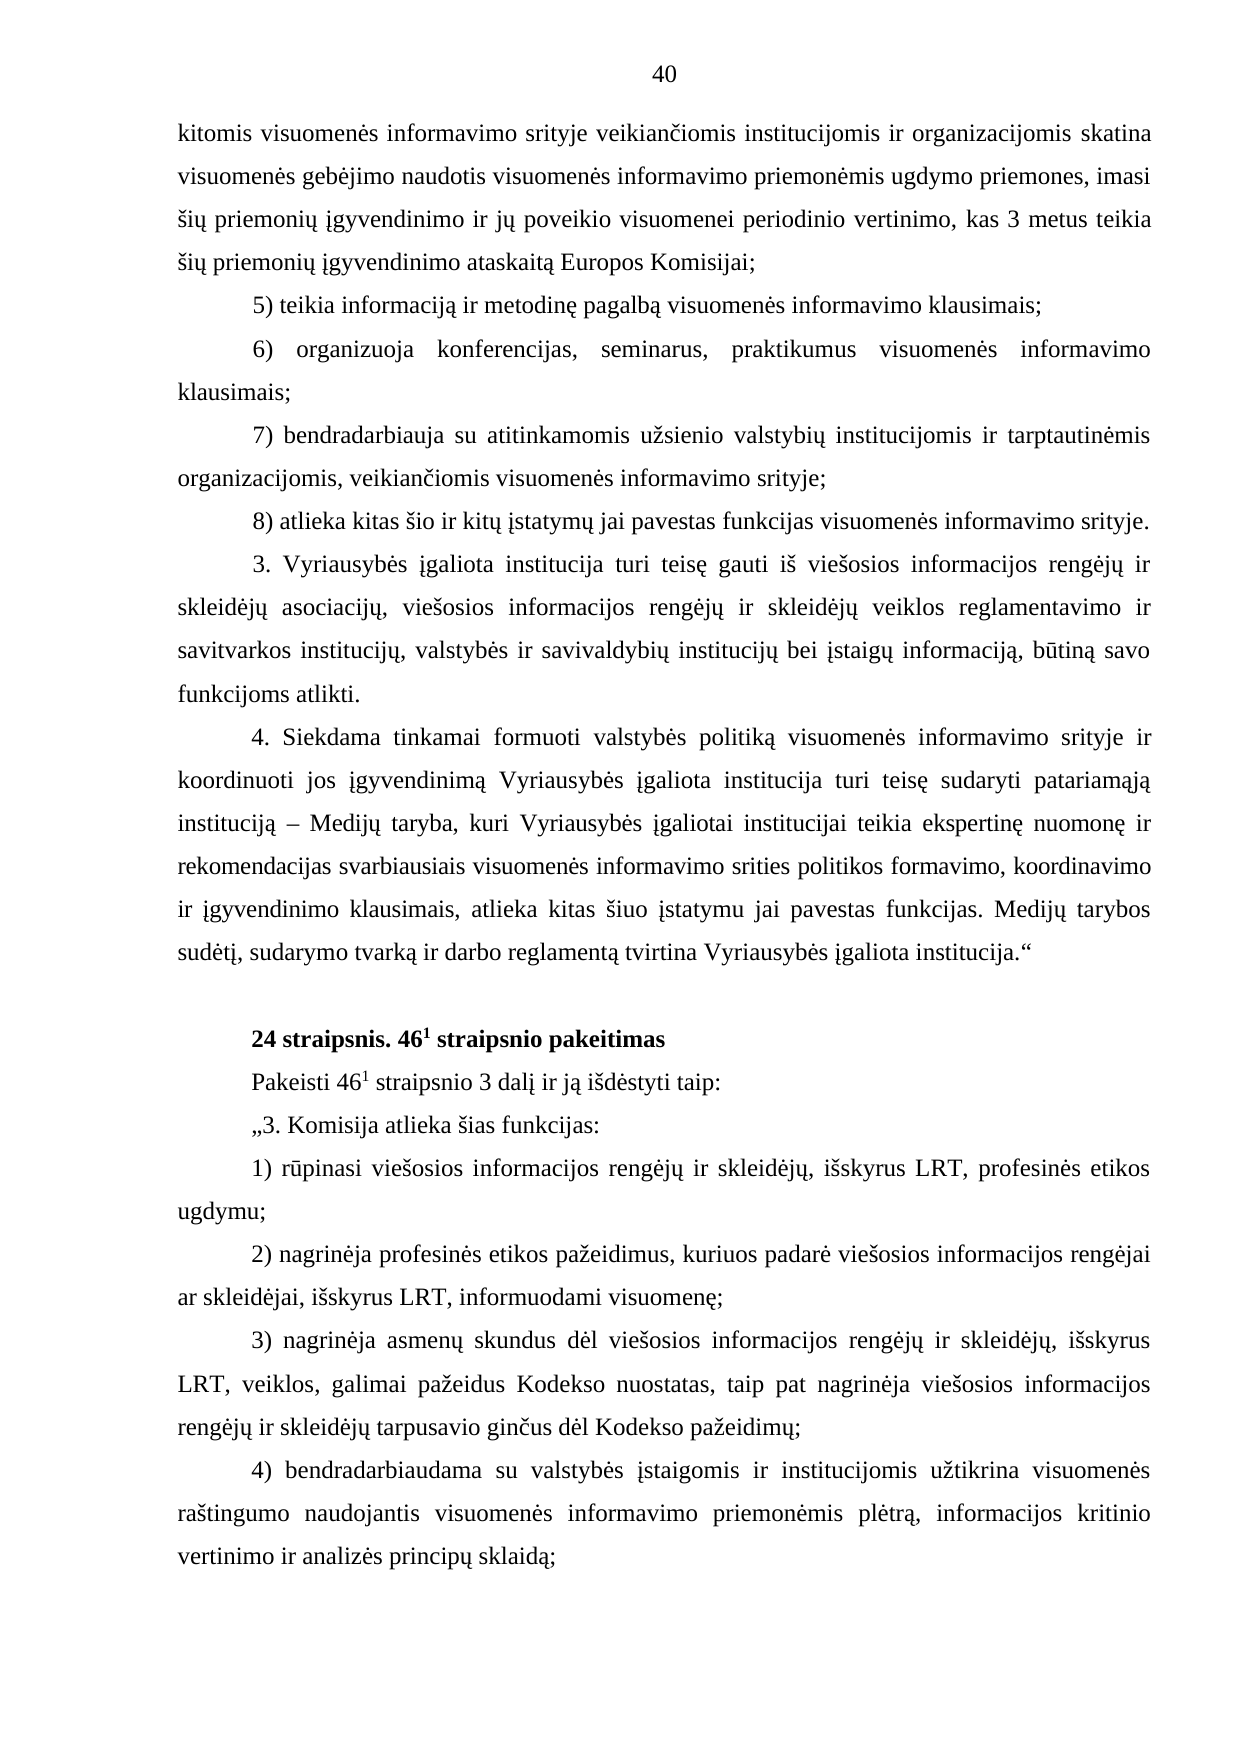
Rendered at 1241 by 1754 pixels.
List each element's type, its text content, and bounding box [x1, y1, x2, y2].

text Pakeisti 461 straipsnio 3 dalį ir ją išdėstyti taip: [177, 1067, 1152, 1096]
text 24 straipsnis. 461 straipsnio pakeitimas [177, 1024, 1152, 1052]
text 5) teikia informaciją ir metodinę pagalbą visuomenės informavimo klausimais; [177, 291, 1152, 319]
text 8) atlieka kitas šio ir kitų įstatymų jai pavestas funkcijas visuomenės informavimo srityje. [177, 506, 1152, 535]
text 2) nagrinėja profesinės etikos pažeidimus, kuriuos padarė viešosios informacijos rengėjai ar skleidėjai, išskyrus LRT, informuodami visuomenę; [177, 1239, 1152, 1311]
text 4. Siekdama tinkamai formuoti valstybės politiką visuomenės informavimo srityje ir koordinuoti jos įgyvendinimą Vyriausybės įgaliota institucija turi teisę sudaryti patariamąją instituciją – Medijų taryba, kuri Vyriausybės įgaliotai institucijai teikia ekspertinę nuomonę ir rekomendacijas svarbiausiais visuomenės informavimo srities politikos formavimo, koordinavimo ir įgyvendinimo klausimais, atlieka kitas šiuo įstatymu jai pavestas funkcijas. Medijų tarybos sudėtį, sudarymo tvarką ir darbo reglamentą tvirtina Vyriausybės įgaliota institucija.“ [177, 722, 1152, 966]
text 3) nagrinėja asmenų skundus dėl viešosios informacijos rengėjų ir skleidėjų, išskyrus LRT, veiklos, galimai pažeidus Kodekso nuostatas, taip pat nagrinėja viešosios informacijos rengėjų ir skleidėjų tarpusavio ginčus dėl Kodekso pažeidimų; [177, 1326, 1152, 1441]
text 6) organizuoja konferencijas, seminarus, praktikumus visuomenės informavimo klausimais; [177, 334, 1152, 406]
text kitomis visuomenės informavimo srityje veikiančiomis institucijomis ir organizacijomis skatina visuomenės gebėjimo naudotis visuomenės informavimo priemonėmis ugdymo priemones, imasi šių priemonių įgyvendinimo ir jų poveikio visuomenei periodinio vertinimo, kas 3 metus teikia šių priemonių įgyvendinimo ataskaitą Europos Komisijai; [177, 118, 1152, 276]
text 4) bendradarbiaudama su valstybės įstaigomis ir institucijomis užtikrina visuomenės raštingumo naudojantis visuomenės informavimo priemonėmis plėtrą, informacijos kritinio vertinimo ir analizės principų sklaidą; [177, 1455, 1152, 1570]
text 7) bendradarbiauja su atitinkamomis užsienio valstybių institucijomis ir tarptautinėmis organizacijomis, veikiančiomis visuomenės informavimo srityje; [177, 420, 1152, 492]
text „3. Komisija atlieka šias funkcijas: [177, 1110, 1152, 1139]
text 3. Vyriausybės įgaliota institucija turi teisę gauti iš viešosios informacijos rengėjų ir skleidėjų asociacijų, viešosios informacijos rengėjų ir skleidėjų veiklos reglamentavimo ir savitvarkos institucijų, valstybės ir savivaldybių institucijų bei įstaigų informaciją, būtiną savo funkcijoms atlikti. [177, 549, 1152, 707]
text 1) rūpinasi viešosios informacijos rengėjų ir skleidėjų, išskyrus LRT, profesinės etikos ugdymu; [177, 1153, 1152, 1225]
